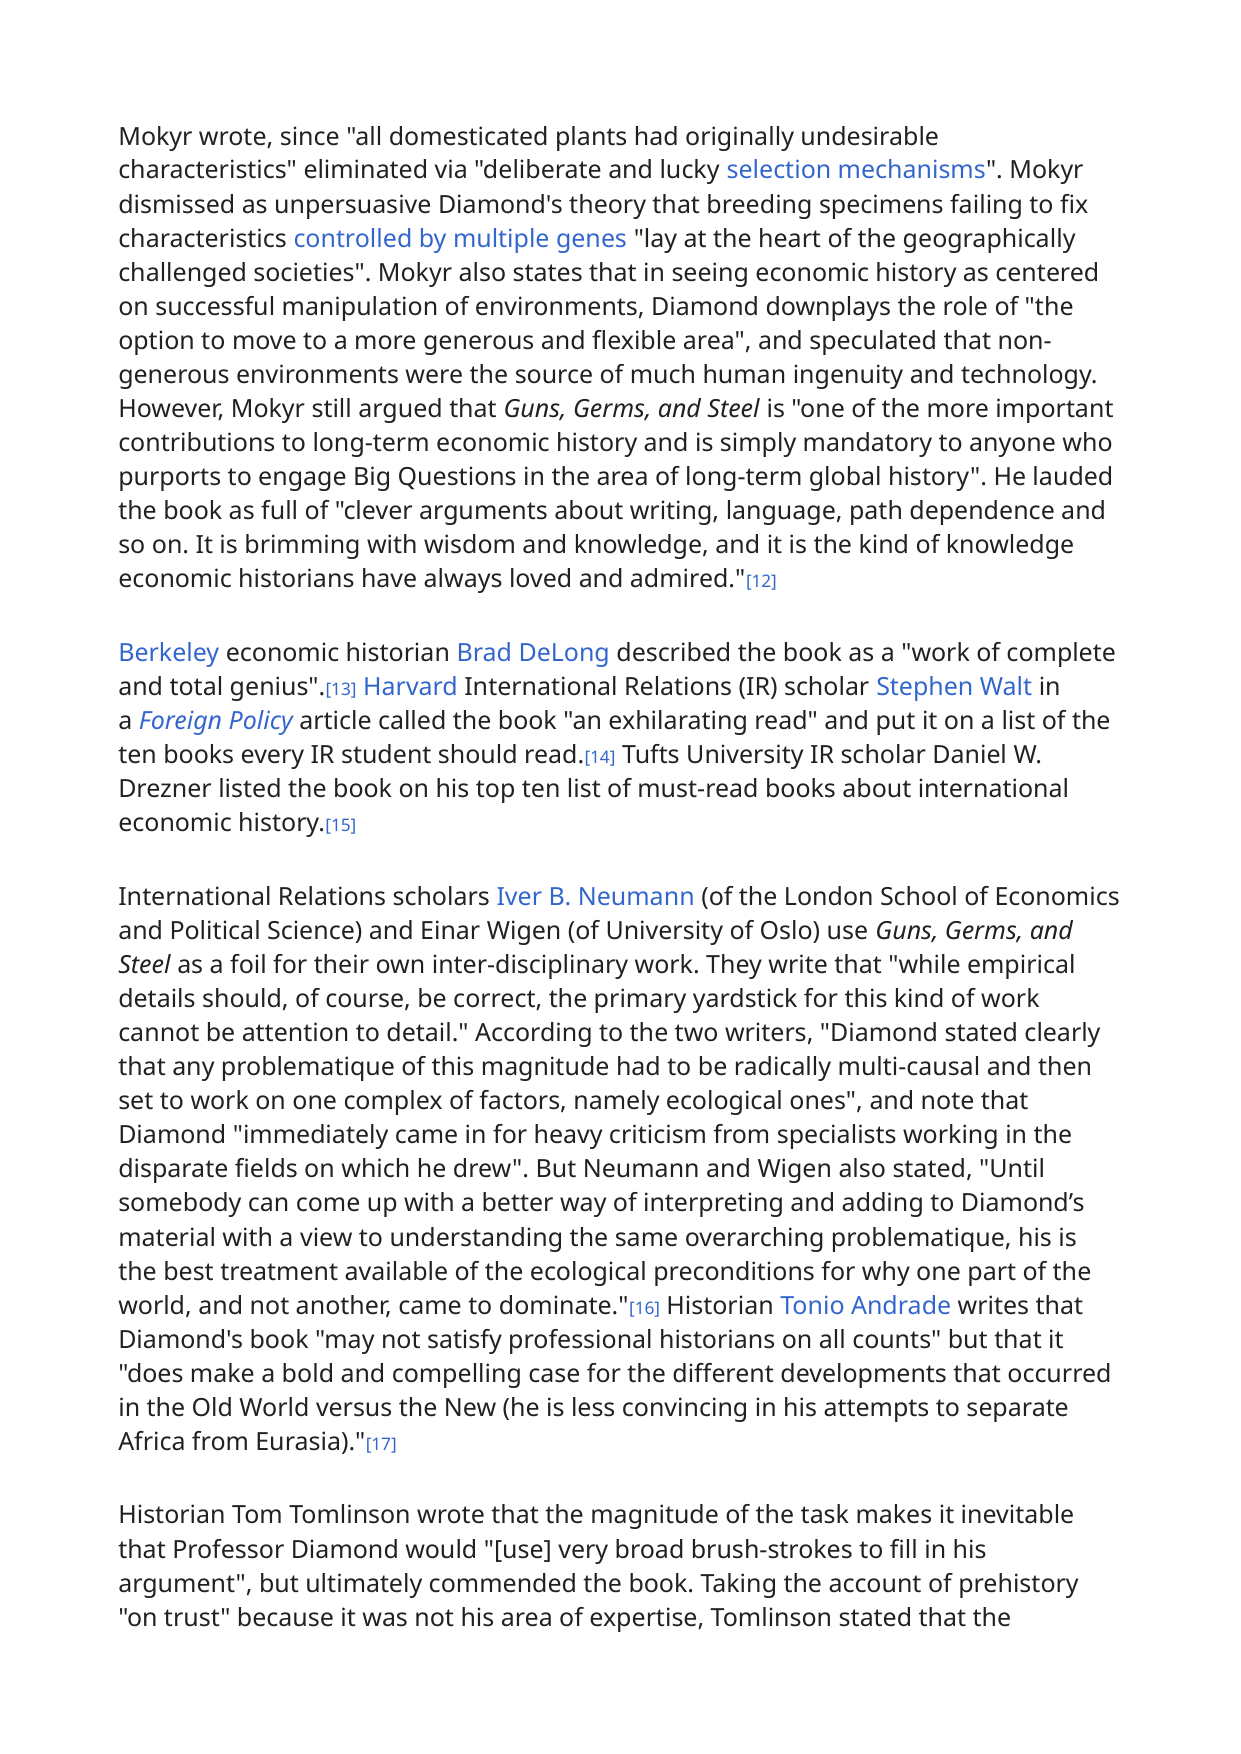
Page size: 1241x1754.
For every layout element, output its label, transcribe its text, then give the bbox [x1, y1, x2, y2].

text Historian Tom Tomlinson wrote that the magnitude of the task makes it inevitable that Professor Diamond would "[use] very broad brush-strokes to fill in his argument", but ultimately commended the book. Taking the account of prehistory "on trust" because it was not his area of expertise, Tomlinson stated that the [118, 1497, 1122, 1633]
text Mokyr wrote, since "all domesticated plants had originally undesirable characteristics" eliminated via "deliberate and lucky selection mechanisms". Mokyr dismissed as unpersuasive Diamond's theory that breeding specimens failing to fix characteristics controlled by multiple genes "lay at the heart of the geographically challenged societies". Mokyr also states that in seeing economic history as centered on successful manipulation of environments, Diamond downplays the role of "the option to move to a more generous and flexible area", and speculated that non-generous environments were the source of much human ingenuity and technology. However, Mokyr still argued that Guns, Germs, and Steel is "one of the more important contributions to long-term economic history and is simply mandatory to anyone who purports to engage Big Questions in the area of long-term global history". He lauded the book as full of "clever arguments about writing, language, path dependence and so on. It is brimming with wisdom and knowledge, and it is the kind of knowledge economic historians have always loved and admired."[12] [118, 118, 1122, 595]
text Berkeley economic historian Brad DeLong described the book as a "work of complete and total genius".[13] Harvard International Relations (IR) scholar Stephen Walt in a Foreign Policy article called the book "an exhilarating read" and put it on a list of the ten books every IR student should read.[14] Tufts University IR scholar Daniel W. Drezner listed the book on his top ten list of must-read books about international economic history.[15] [118, 634, 1122, 839]
text International Relations scholars Iver B. Neumann (of the London School of Economics and Political Science) and Einar Wigen (of University of Oslo) use Guns, Germs, and Steel as a foil for their own inter-disciplinary work. They write that "while empirical details should, of course, be correct, the primary yardstick for this kind of work cannot be attention to detail." According to the two writers, "Diamond stated clearly that any problematique of this magnitude had to be radically multi-causal and then set to work on one complex of factors, namely ecological ones", and note that Diamond "immediately came in for heavy criticism from specialists working in the disparate fields on which he drew". But Neumann and Wigen also stated, "Until somebody can come up with a better way of interpreting and adding to Diamond’s material with a view to understanding the same overarching problematique, his is the best treatment available of the ecological preconditions for why one part of the world, and not another, came to dominate."[16] Historian Tonio Andrade writes that Diamond's book "may not satisfy professional historians on all counts" but that it "does make a bold and compelling case for the different developments that occurred in the Old World versus the New (he is less convincing in his attempts to separate Africa from Eurasia)."[17] [118, 878, 1122, 1458]
